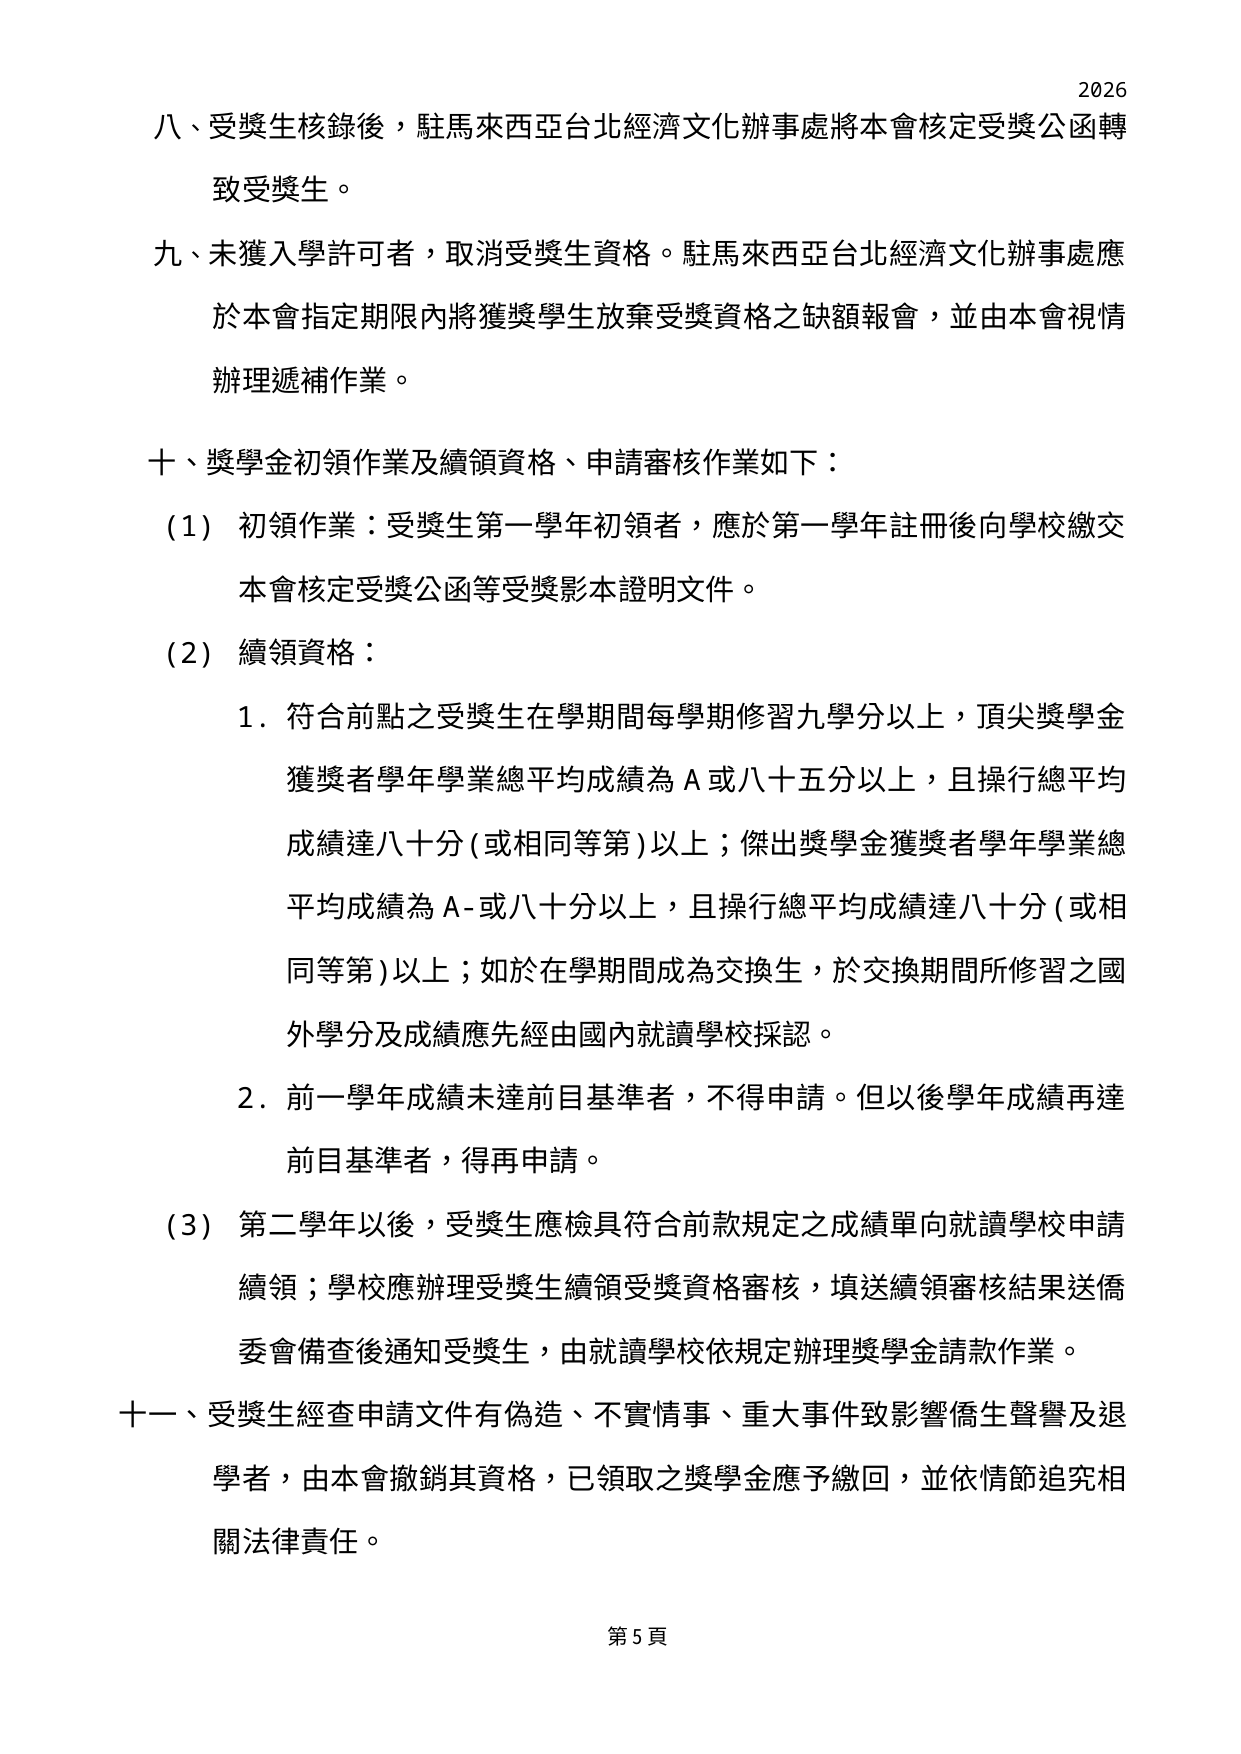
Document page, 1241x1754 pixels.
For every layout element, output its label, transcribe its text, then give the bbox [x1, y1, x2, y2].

text 十、獎學金初領作業及續領資格、申請審核作業如下： [148, 439, 1127, 482]
text 八、受獎生核錄後，駐馬來西亞台北經濟文化辦事處將本會核定受獎公函轉致受獎生。 [154, 103, 1127, 209]
list 續領資格： [162, 630, 1127, 672]
list 前一學年成績未達前目基準者，不得申請。但以後學年成績再達前目基準者，得再申請。 [236, 1074, 1127, 1180]
text 十一、受獎生經查申請文件有偽造、不實情事、重大事件致影響僑生聲譽及退學者，由本會撤銷其資格，已領取之獎學金應予繳回，並依情節追究相關法律責任。 [118, 1392, 1127, 1561]
list 初領作業：受獎生第一學年初領者，應於第一學年註冊後向學校繳交本會核定受獎公函等受獎影本證明文件。 [162, 503, 1127, 609]
text 九、未獲入學許可者，取消受獎生資格。駐馬來西亞台北經濟文化辦事處應於本會指定期限內將獲獎學生放棄受獎資格之缺額報會，並由本會視情辦理遞補作業。 [154, 230, 1127, 399]
list 第二學年以後，受獎生應檢具符合前款規定之成績單向就讀學校申請續領；學校應辦理受獎生續領受獎資格審核，填送續領審核結果送僑委會備查後通知受獎生，由就讀學校依規定辦理獎學金請款作業。 [162, 1201, 1127, 1371]
list 符合前點之受獎生在學期間每學期修習九學分以上，頂尖獎學金獲獎者學年學業總平均成績為A或八十五分以上，且操行總平均成績達八十分(或相同等第)以上；傑出獎學金獲獎者學年學業總平均成績為A-或八十分以上，且操行總平均成績達八十分(或相同等第)以上；如於在學期間成為交換生，於交換期間所修習之國外學分及成績應先經由國內就讀學校採認。 [236, 693, 1127, 1053]
